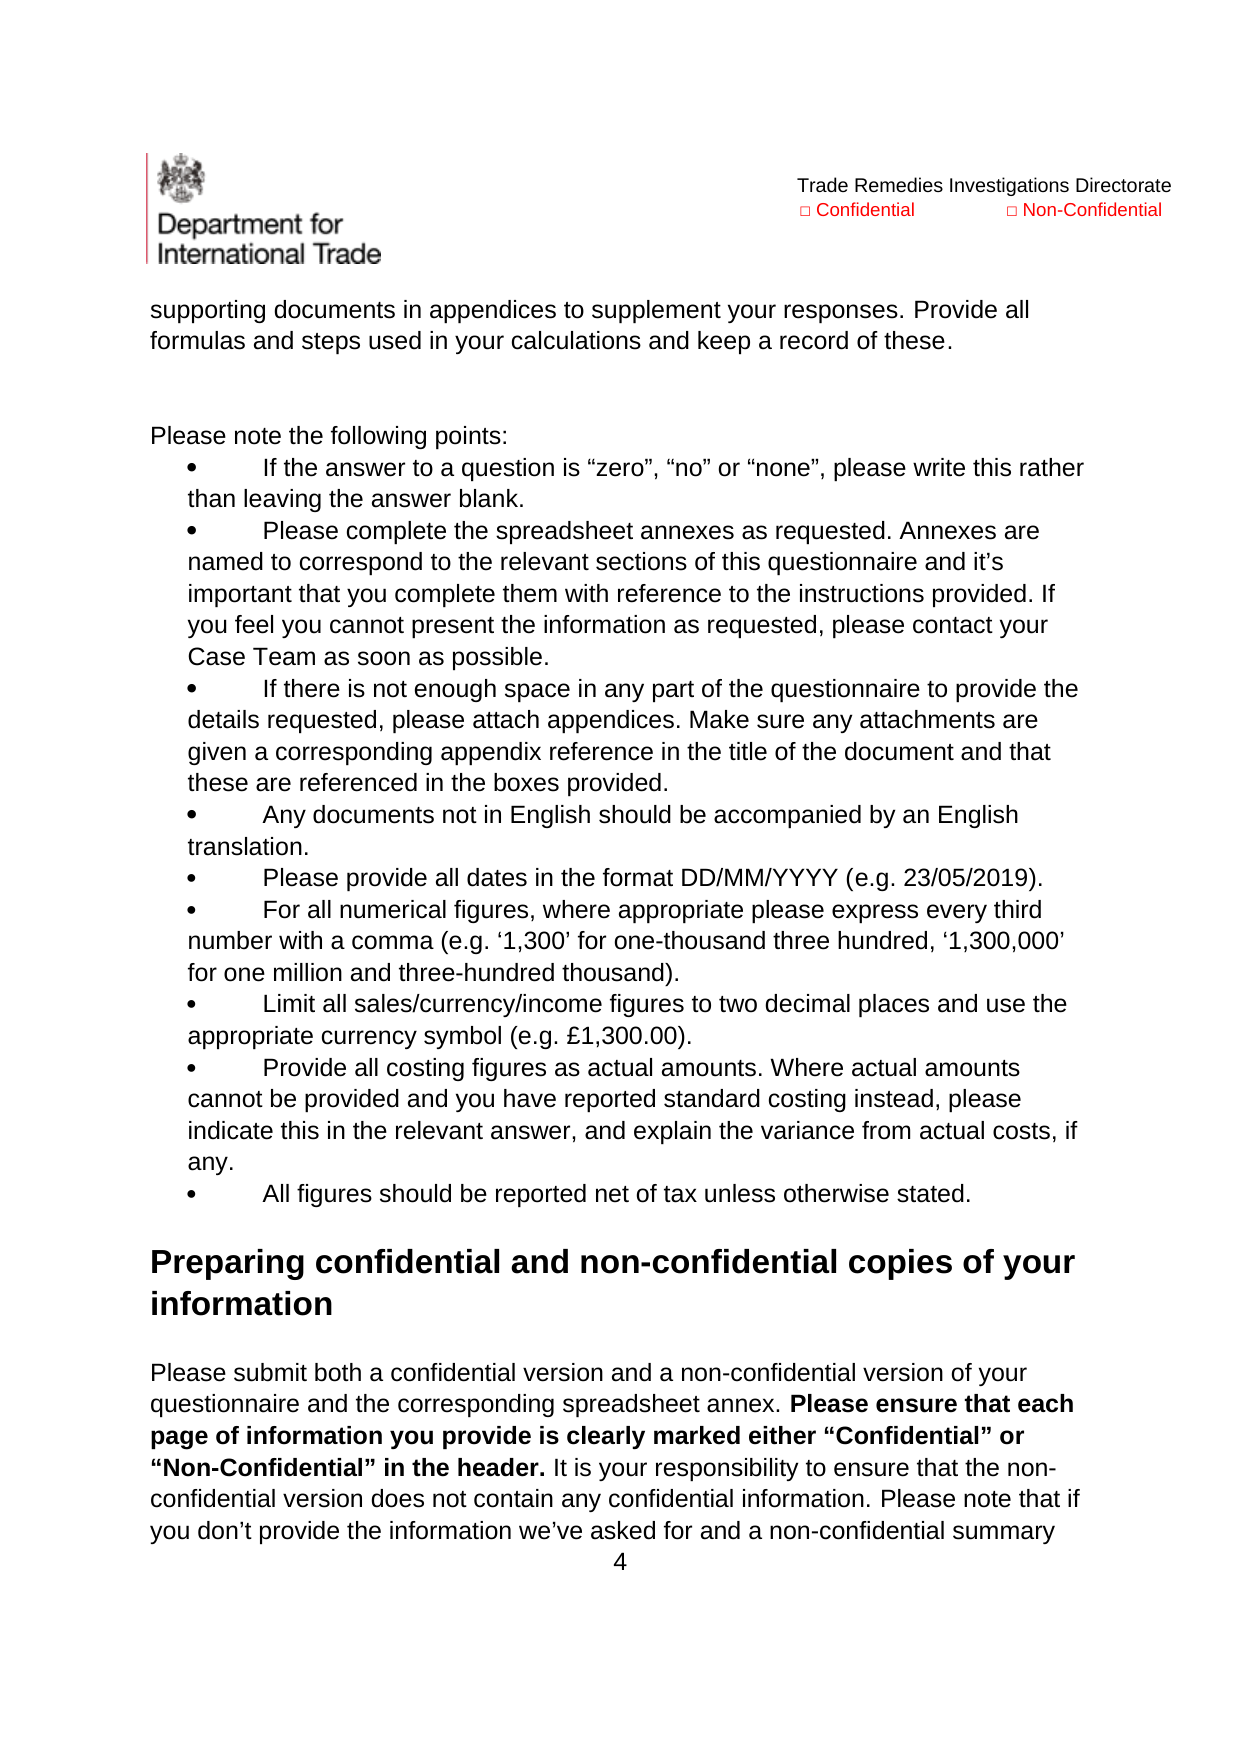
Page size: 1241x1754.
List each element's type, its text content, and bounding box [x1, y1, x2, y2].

list All figures should be reported net of tax unless otherwise stated. [187, 1179, 1090, 1208]
list Provide all costing figures as actual amounts. Where actual amounts cannot be provided and you have reported standard costing instead, please indicate this in the relevant answer, and explain the variance from actual costs, if any. [187, 1053, 1090, 1176]
subtitle Preparing confidential and non-confidential copies of your information [150, 1242, 1090, 1323]
list Limit all sales/currency/income figures to two decimal places and use the appropriate currency symbol (e.g. £1,300.00). [187, 989, 1090, 1050]
list If there is not enough space in any part of the questionnaire to provide the details requested, please attach appendices. Make sure any attachments are given a corresponding appendix reference in the title of the document and that these are referenced in the boxes provided. [187, 674, 1090, 797]
list Please provide all dates in the format DD/MM/YYYY (e.g. 23/05/2019). [187, 863, 1090, 892]
list Any documents not in English should be accompanied by an English translation. [187, 800, 1090, 860]
text Please note the following points: [150, 421, 1090, 450]
text Please submit both a confidential version and a non-confidential version of your questionnaire and the corresponding spreadsheet annex. Please ensure that each page of information you provide is clearly marked either “Confidential” or “Non-Confidential” in the header. It is your responsibility to ensure that the non-confidential version does not contain any confidential information. Please note that if you don’t provide the information we’ve asked for and a non-confidential summary [150, 1358, 1090, 1544]
list If the answer to a question is “zero”, “no” or “none”, please write this rather than leaving the answer blank. [187, 452, 1090, 513]
list For all numerical figures, where appropriate please express every third number with a comma (e.g. ‘1,300’ for one-thousand three hundred, ‘1,300,000’ for one million and three-hundred thousand). [187, 895, 1090, 987]
list Please complete the spreadsheet annexes as requested. Annexes are named to correspond to the relevant sections of this questionnaire and it’s important that you complete them with reference to the instructions provided. If you feel you cannot present the information as requested, please contact your Case Team as soon as possible. [187, 516, 1090, 671]
text supporting documents in appendices to supplement your responses. Provide all formulas and steps used in your calculations and keep a record of these. [150, 295, 1090, 355]
